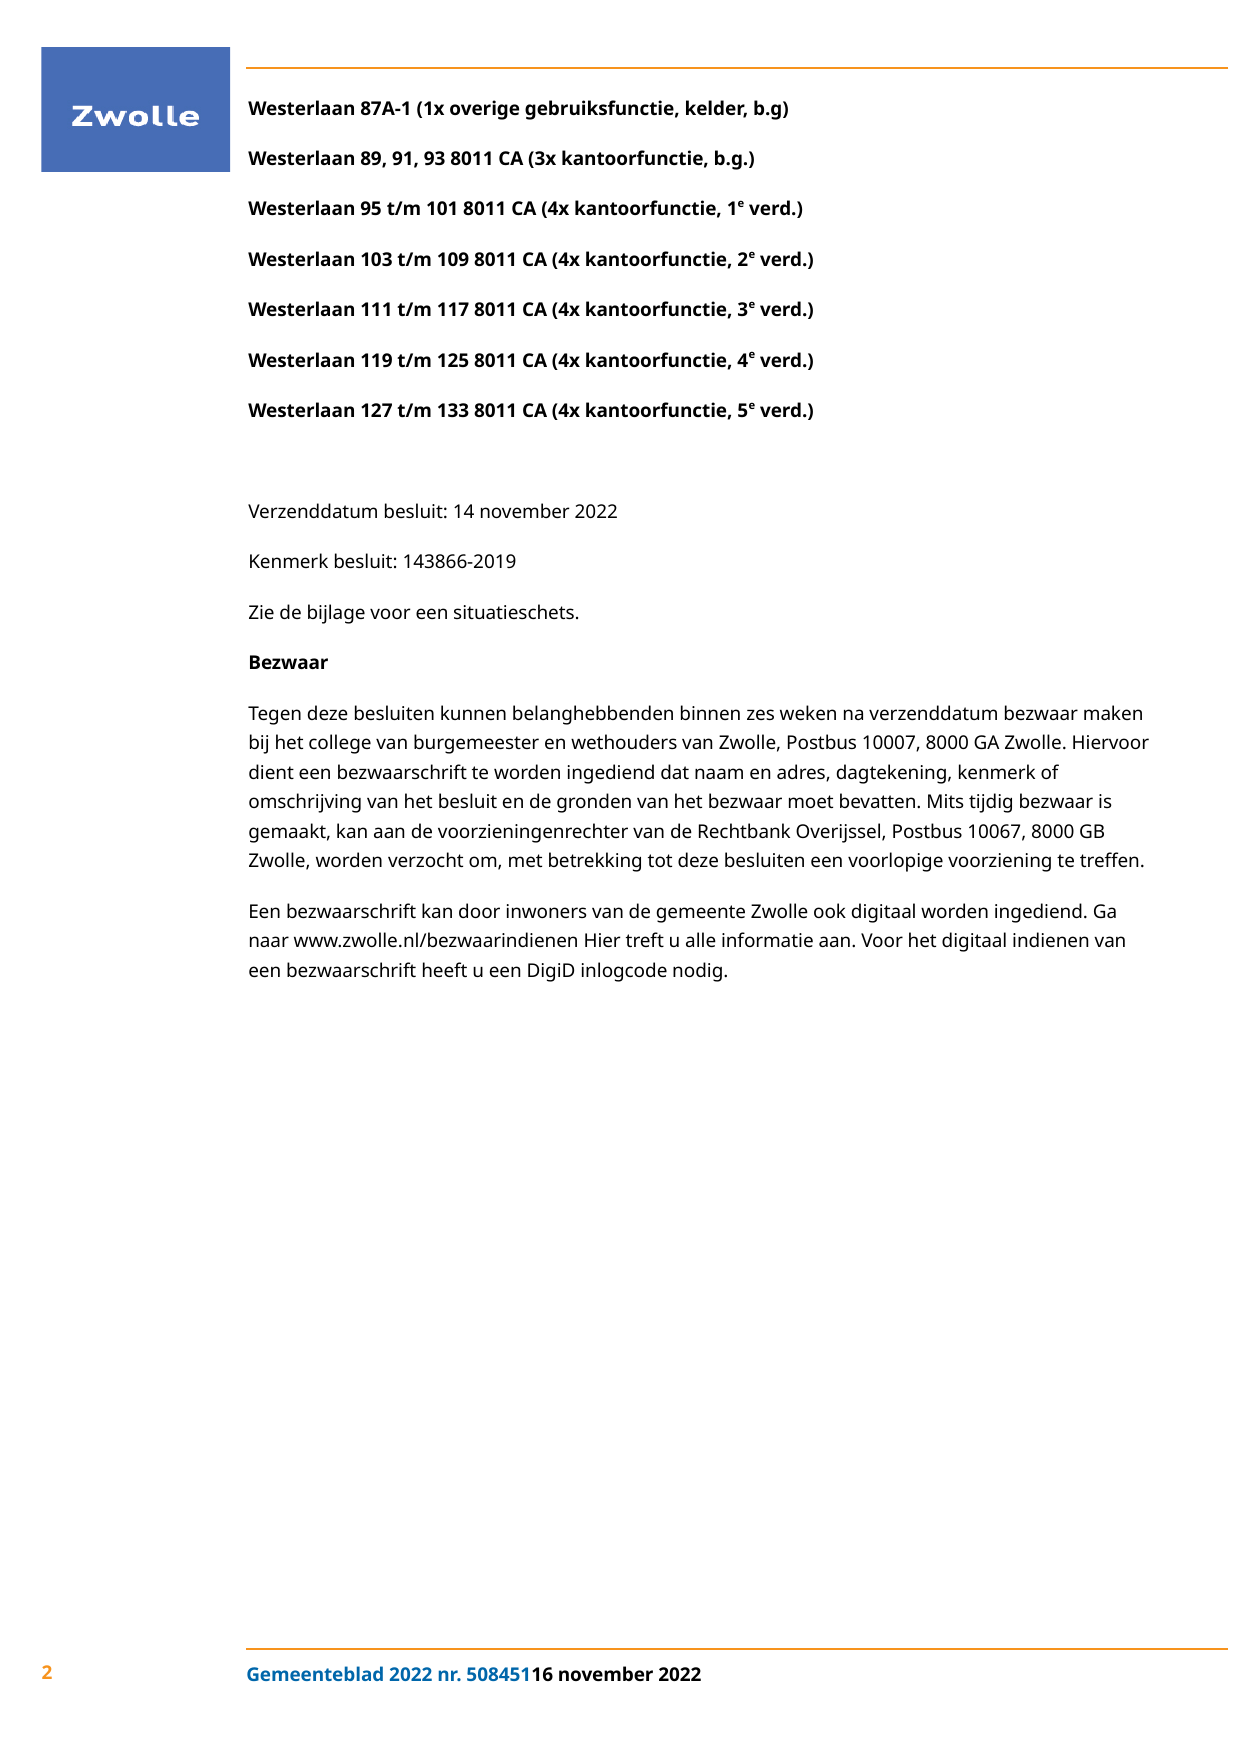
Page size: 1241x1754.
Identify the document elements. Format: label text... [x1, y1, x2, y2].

text Westerlaan 119 t/m 125 8011 CA (4x kantoorfunctie, 4e verd.) [248, 347, 1152, 373]
text Westerlaan 103 t/m 109 8011 CA (4x kantoorfunctie, 2e verd.) [248, 246, 1152, 272]
text Een bezwaarschrift kan door inwoners van de gemeente Zwolle ook digitaal worden ingediend. Ga naar www.zwolle.nl/bezwaarindienen Hier treft u alle informatie aan. Voor het digitaal indienen van een bezwaarschrift heeft u een DigiD inlogcode nodig. [248, 898, 1152, 983]
text Westerlaan 95 t/m 101 8011 CA (4x kantoorfunctie, 1e verd.) [248, 196, 1152, 221]
text Tegen deze besluiten kunnen belanghebbenden binnen zes weken na verzenddatum bezwaar maken bij het college van burgemeester en wethouders van Zwolle, Postbus 10007, 8000 GA Zwolle. Hiervoor dient een bezwaarschrift te worden ingediend dat naam en adres, dagtekening, kenmerk of omschrijving van het besluit en de gronden van het bezwaar moet bevatten. Mits tijdig bezwaar is gemaakt, kan aan de voorzieningenrechter van de Rechtbank Overijssel, Postbus 10067, 8000 GB Zwolle, worden verzocht om, met betrekking tot deze besluiten een voorlopige voorziening te treffen. [248, 700, 1152, 873]
text Westerlaan 89, 91, 93 8011 CA (3x kantoorfunctie, b.g.) [248, 145, 1152, 171]
text Westerlaan 87A-1 (1x overige gebruiksfunctie, kelder, b.g) [248, 95, 1152, 121]
text Kenmerk besluit: 143866-2019 [248, 548, 1152, 574]
text Westerlaan 127 t/m 133 8011 CA (4x kantoorfunctie, 5e verd.) [248, 397, 1152, 423]
text Verzenddatum besluit: 14 november 2022 [248, 498, 1152, 524]
text Bezwaar [248, 649, 1152, 675]
text Zie de bijlage voor een situatieschets. [248, 599, 1152, 625]
picture [41, 47, 231, 172]
text Westerlaan 111 t/m 117 8011 CA (4x kantoorfunctie, 3e verd.) [248, 296, 1152, 322]
